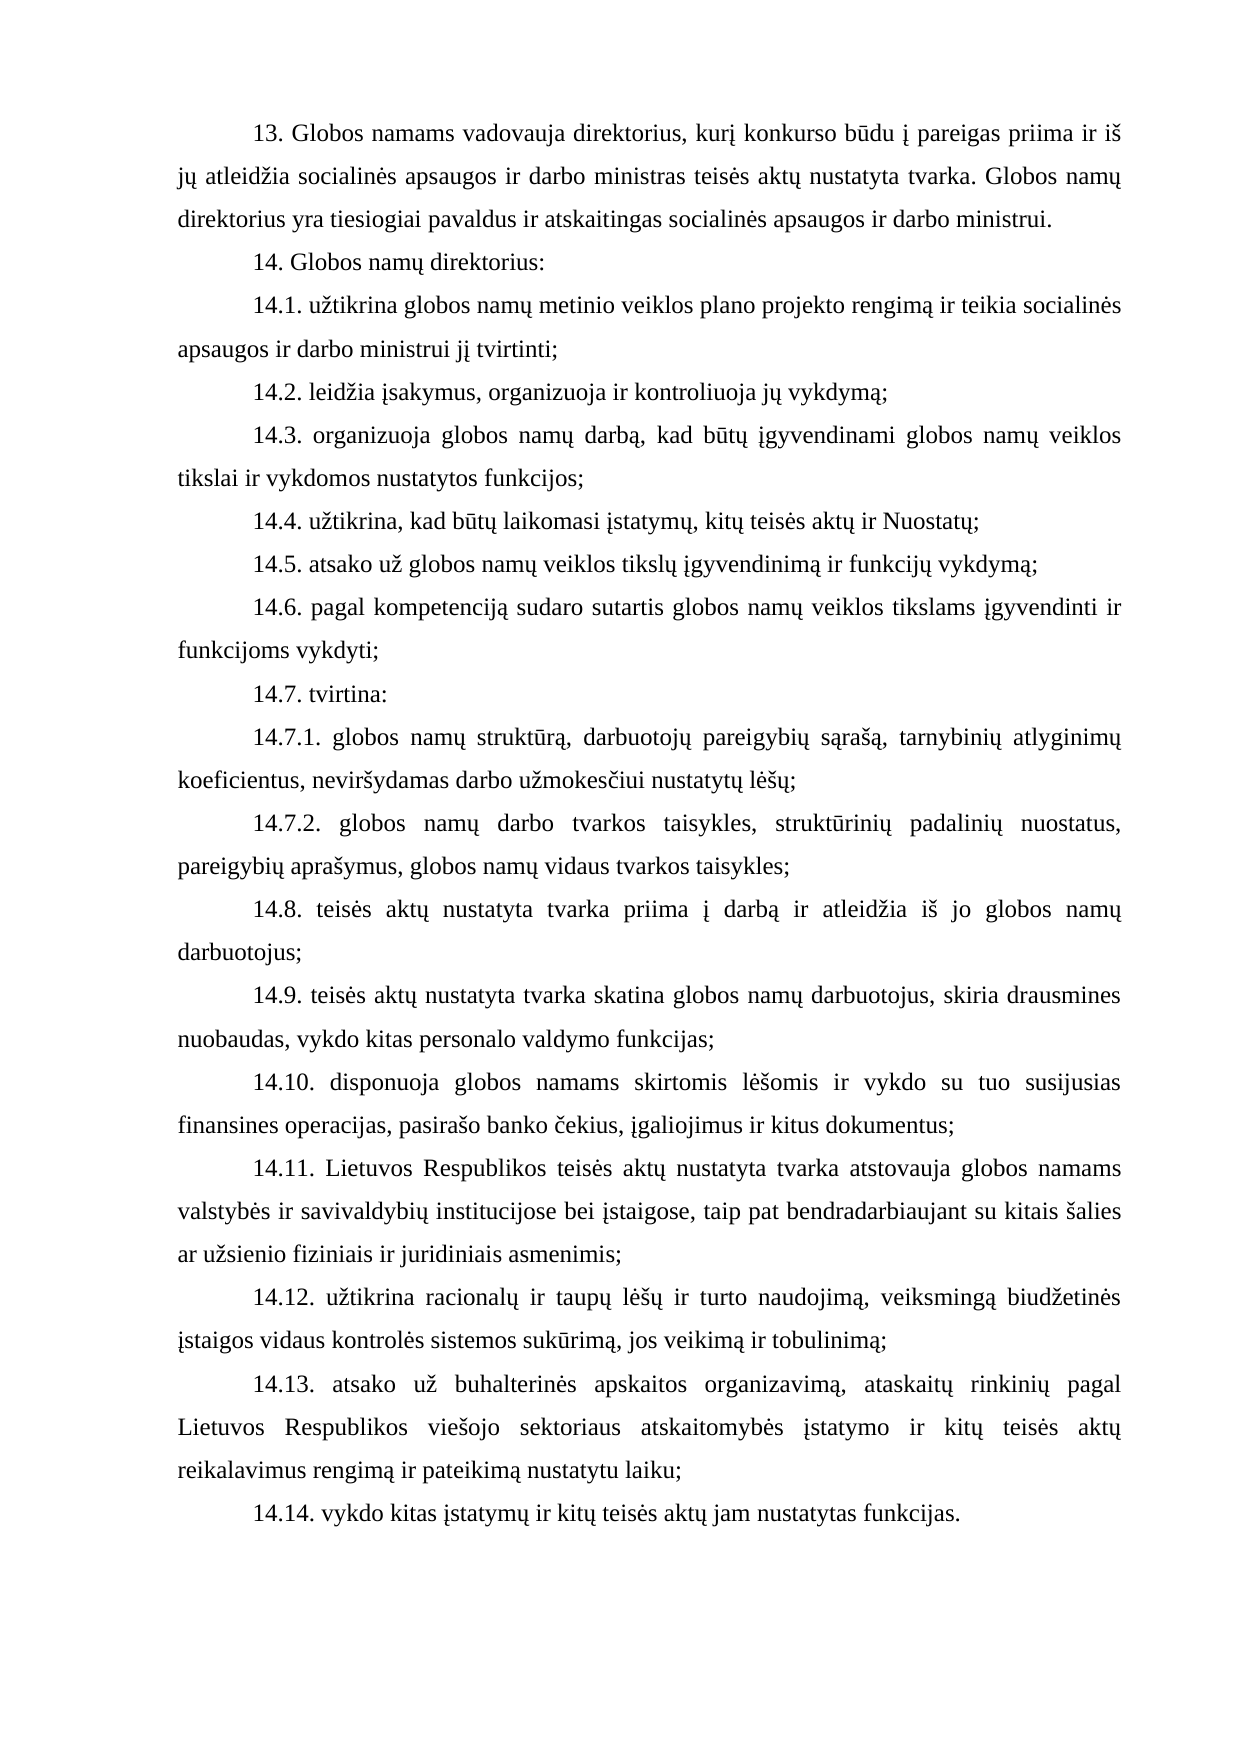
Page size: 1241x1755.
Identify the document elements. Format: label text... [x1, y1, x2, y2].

text 14.3. organizuoja globos namų darbą, kad būtų įgyvendinami globos namų veiklos tikslai ir vykdomos nustatytos funkcijos; [177, 420, 1122, 492]
text 14.6. pagal kompetenciją sudaro sutartis globos namų veiklos tikslams įgyvendinti ir funkcijoms vykdyti; [177, 592, 1122, 664]
text 14.11. Lietuvos Respublikos teisės aktų nustatyta tvarka atstovauja globos namams valstybės ir savivaldybių institucijose bei įstaigose, taip pat bendradarbiaujant su kitais šalies ar užsienio fiziniais ir juridiniais asmenimis; [177, 1153, 1122, 1268]
text 14.1. užtikrina globos namų metinio veiklos plano projekto rengimą ir teikia socialinės apsaugos ir darbo ministrui jį tvirtinti; [177, 291, 1122, 362]
text 14.7.2. globos namų darbo tvarkos taisykles, struktūrinių padalinių nuostatus, pareigybių aprašymus, globos namų vidaus tvarkos taisykles; [177, 808, 1122, 880]
text 14.2. leidžia įsakymus, organizuoja ir kontroliuoja jų vykdymą; [177, 377, 1122, 406]
text 14.10. disponuoja globos namams skirtomis lėšomis ir vykdo su tuo susijusias finansines operacijas, pasirašo banko čekius, įgaliojimus ir kitus dokumentus; [177, 1067, 1122, 1139]
text 14.5. atsako už globos namų veiklos tikslų įgyvendinimą ir funkcijų vykdymą; [177, 549, 1122, 578]
text 14.4. užtikrina, kad būtų laikomasi įstatymų, kitų teisės aktų ir Nuostatų; [177, 506, 1122, 535]
text 14.12. užtikrina racionalų ir taupų lėšų ir turto naudojimą, veiksmingą biudžetinės įstaigos vidaus kontrolės sistemos sukūrimą, jos veikimą ir tobulinimą; [177, 1282, 1122, 1354]
text 14.9. teisės aktų nustatyta tvarka skatina globos namų darbuotojus, skiria drausmines nuobaudas, vykdo kitas personalo valdymo funkcijas; [177, 981, 1122, 1052]
text 14.13. atsako už buhalterinės apskaitos organizavimą, ataskaitų rinkinių pagal Lietuvos Respublikos viešojo sektoriaus atskaitomybės įstatymo ir kitų teisės aktų reikalavimus rengimą ir pateikimą nustatytu laiku; [177, 1369, 1122, 1484]
text 14.8. teisės aktų nustatyta tvarka priima į darbą ir atleidžia iš jo globos namų darbuotojus; [177, 894, 1122, 966]
text 14.7.1. globos namų struktūrą, darbuotojų pareigybių sąrašą, tarnybinių atlyginimų koeficientus, neviršydamas darbo užmokesčiui nustatytų lėšų; [177, 722, 1122, 794]
text 14.14. vykdo kitas įstatymų ir kitų teisės aktų jam nustatytas funkcijas. [177, 1498, 1122, 1527]
text 13. Globos namams vadovauja direktorius, kurį konkurso būdu į pareigas priima ir iš jų atleidžia socialinės apsaugos ir darbo ministras teisės aktų nustatyta tvarka. Globos namų direktorius yra tiesiogiai pavaldus ir atskaitingas socialinės apsaugos ir darbo ministrui. [177, 118, 1122, 233]
text 14. Globos namų direktorius: [177, 247, 1122, 276]
text 14.7. tvirtina: [177, 679, 1122, 707]
